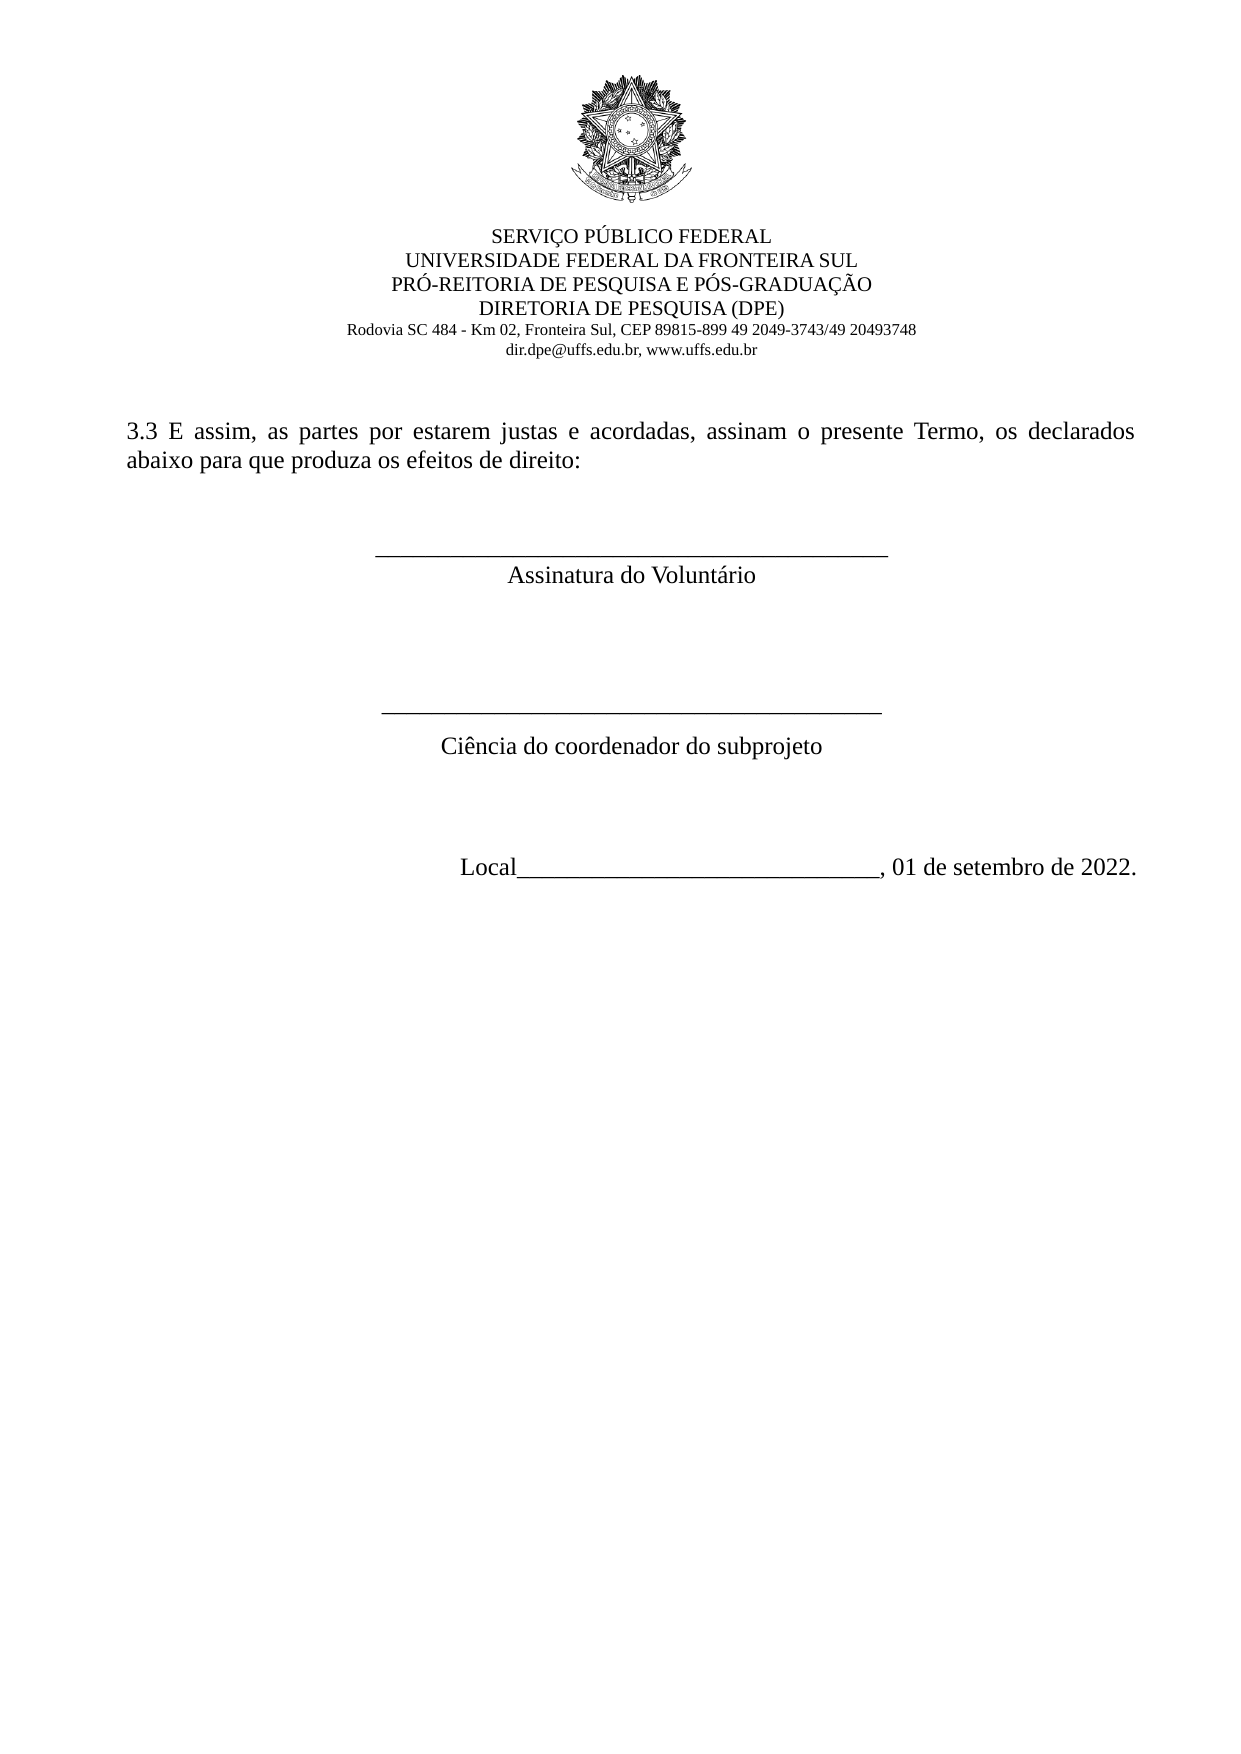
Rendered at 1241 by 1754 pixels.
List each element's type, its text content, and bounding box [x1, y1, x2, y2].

text Local_____________________________, 01 de setembro de 2022. [126, 852, 1137, 881]
text 3.3 E assim, as partes por estarem justas e acordadas, assinam o presente Termo, os declarados abaixo para que produza os efeitos de direito: [126, 416, 1137, 473]
text _________________________________________ [126, 531, 1137, 560]
text Assinatura do Voluntário [126, 560, 1137, 588]
text ________________________________________ [126, 688, 1137, 716]
text Ciência do coordenador do subprojeto [126, 731, 1137, 759]
